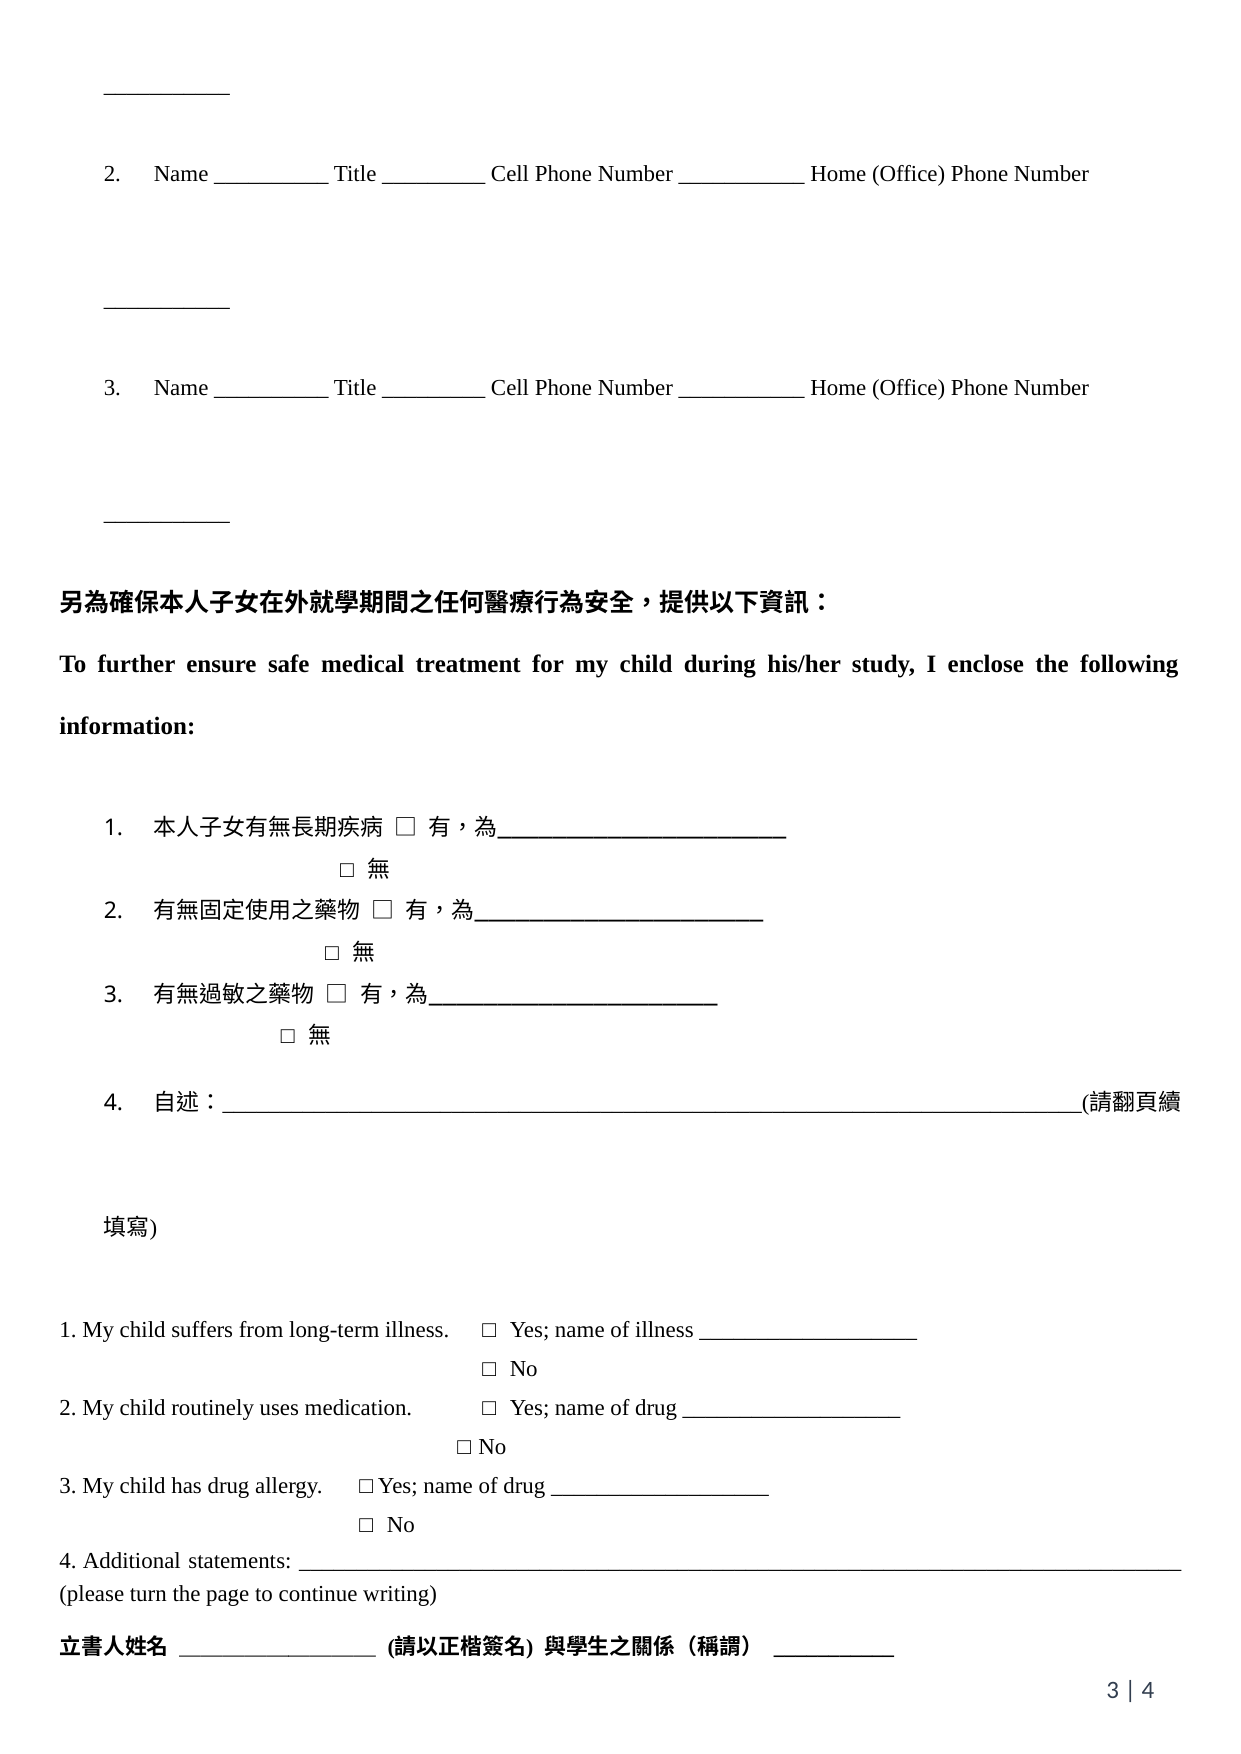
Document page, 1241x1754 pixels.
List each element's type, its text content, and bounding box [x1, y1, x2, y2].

text □ 無 [281, 1017, 1181, 1051]
text □ No [59, 1352, 1181, 1383]
text To further ensure safe medical treatment for my child during his/her study, I enclose the following information: [59, 621, 1181, 746]
text □ 無 [325, 934, 1181, 967]
list 有無固定使用之藥物 □ 有，為_____________________ [103, 892, 1181, 926]
list 有無過敏之藥物 □ 有，為_____________________ [103, 976, 1181, 1009]
text 1. My child suffers from long-term illness. □ Yes; name of illness ___________________ [59, 1313, 1181, 1344]
text 另為確保本人子女在外就學期間之任何醫療行為安全，提供以下資訊： [59, 559, 1181, 621]
list 本人子女有無長期疾病 □ 有，為_____________________ [103, 809, 1181, 842]
text 2. My child routinely uses medication. □ Yes; name of drug ___________________ [59, 1391, 1181, 1422]
text 立書人姓名 ＿＿＿＿＿＿＿＿＿ (請以正楷簽名) 與學生之關係（稱謂） ___________ [59, 1629, 1181, 1661]
text 4. Additional statements: _____________________________________________________________________________ (please turn the page to continue writing) [59, 1547, 1181, 1606]
text □ No [59, 1508, 1181, 1539]
list Name __________ Title _________ Cell Phone Number ___________ Home (Office) Phone Number ___________ [103, 131, 1181, 319]
list Name __________ Title _________ Cell Phone Number ___________ Home (Office) Phone Number ___________ [103, 345, 1181, 533]
list ___________ [103, 42, 1181, 105]
text 3. My child has drug allergy. □ Yes; name of drug ___________________ [59, 1469, 1181, 1500]
text □ 無 [340, 851, 1181, 884]
text □ No [59, 1430, 1181, 1461]
list 自述：___________________________________________________________________________(請翻頁續填寫) [103, 1059, 1181, 1246]
